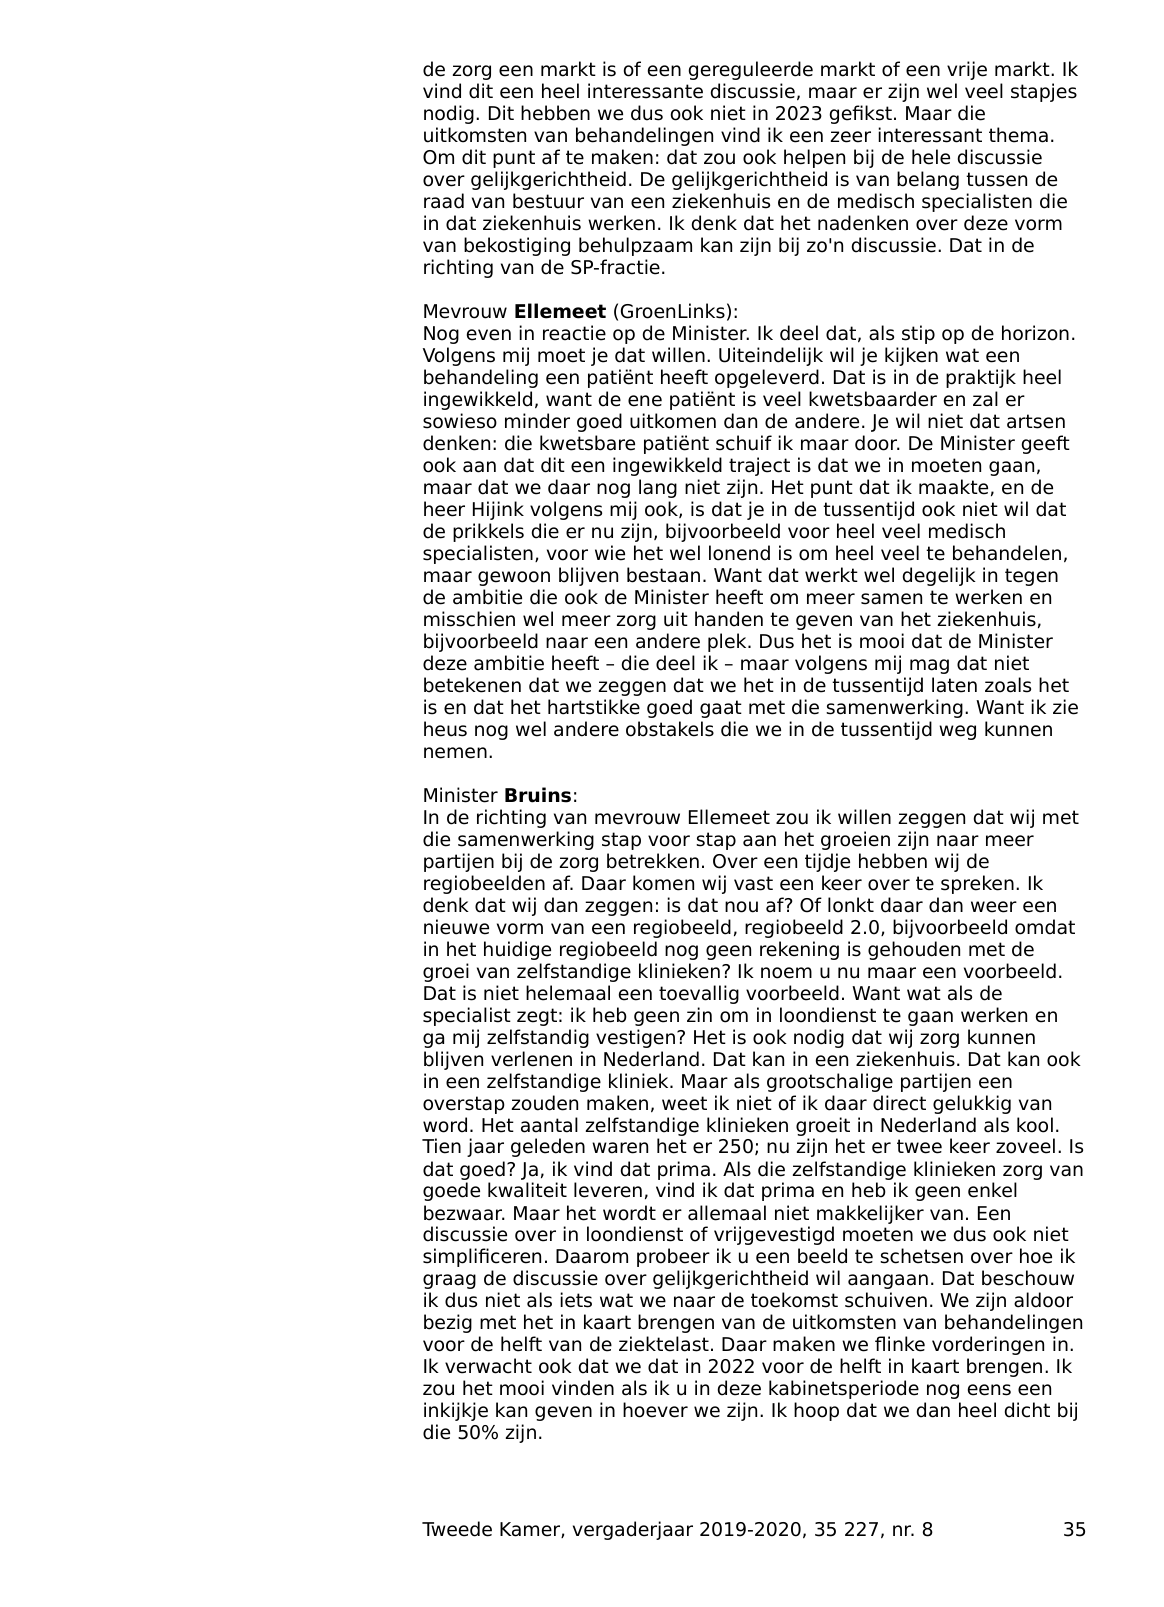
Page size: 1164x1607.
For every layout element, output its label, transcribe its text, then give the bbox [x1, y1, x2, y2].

text de zorg een markt is of een gereguleerde markt of een vrije markt. Ik vind dit een heel interessante discussie, maar er zijn wel veel stapjes nodig. Dit hebben we dus ook niet in 2023 gefikst. Maar die uitkomsten van behandelingen vind ik een zeer interessant thema. [422, 59, 1087, 147]
text Minister Bruins: [422, 785, 1087, 807]
text Nog even in reactie op de Minister. Ik deel dat, als stip op de horizon. Volgens mij moet je dat willen. Uiteindelijk wil je kijken wat een behandeling een patiënt heeft opgeleverd. Dat is in de praktijk heel ingewikkeld, want de ene patiënt is veel kwetsbaarder en zal er sowieso minder goed uitkomen dan de andere. Je wil niet dat artsen denken: die kwetsbare patiënt schuif ik maar door. De Minister geeft ook aan dat dit een ingewikkeld traject is dat we in moeten gaan, maar dat we daar nog lang niet zijn. Het punt dat ik maakte, en de heer Hijink volgens mij ook, is dat je in de tussentijd ook niet wil dat de prikkels die er nu zijn, bijvoorbeeld voor heel veel medisch specialisten, voor wie het wel lonend is om heel veel te behandelen, maar gewoon blijven bestaan. Want dat werkt wel degelijk in tegen de ambitie die ook de Minister heeft om meer samen te werken en misschien wel meer zorg uit handen te geven van het ziekenhuis, bijvoorbeeld naar een andere plek. Dus het is mooi dat de Minister deze ambitie heeft – die deel ik – maar volgens mij mag dat niet betekenen dat we zeggen dat we het in de tussentijd laten zoals het is en dat het hartstikke goed gaat met die samenwerking. Want ik zie heus nog wel andere obstakels die we in de tussentijd weg kunnen nemen. [422, 323, 1087, 763]
text Om dit punt af te maken: dat zou ook helpen bij de hele discussie over gelijkgerichtheid. De gelijkgerichtheid is van belang tussen de raad van bestuur van een ziekenhuis en de medisch specialisten die in dat ziekenhuis werken. Ik denk dat het nadenken over deze vorm van bekostiging behulpzaam kan zijn bij zo'n discussie. Dat in de richting van de SP-fractie. [422, 147, 1087, 279]
text In de richting van mevrouw Ellemeet zou ik willen zeggen dat wij met die samenwerking stap voor stap aan het groeien zijn naar meer partijen bij de zorg betrekken. Over een tijdje hebben wij de regiobeelden af. Daar komen wij vast een keer over te spreken. Ik denk dat wij dan zeggen: is dat nou af? Of lonkt daar dan weer een nieuwe vorm van een regiobeeld, regiobeeld 2.0, bijvoorbeeld omdat in het huidige regiobeeld nog geen rekening is gehouden met de groei van zelfstandige klinieken? Ik noem u nu maar een voorbeeld. Dat is niet helemaal een toevallig voorbeeld. Want wat als de specialist zegt: ik heb geen zin om in loondienst te gaan werken en ga mij zelfstandig vestigen? Het is ook nodig dat wij zorg kunnen blijven verlenen in Nederland. Dat kan in een ziekenhuis. Dat kan ook in een zelfstandige kliniek. Maar als grootschalige partijen een overstap zouden maken, weet ik niet of ik daar direct gelukkig van word. Het aantal zelfstandige klinieken groeit in Nederland als kool. Tien jaar geleden waren het er 250; nu zijn het er twee keer zoveel. Is dat goed? Ja, ik vind dat prima. Als die zelfstandige klinieken zorg van goede kwaliteit leveren, vind ik dat prima en heb ik geen enkel bezwaar. Maar het wordt er allemaal niet makkelijker van. Een discussie over in loondienst of vrijgevestigd moeten we dus ook niet simplificeren. Daarom probeer ik u een beeld te schetsen over hoe ik graag de discussie over gelijkgerichtheid wil aangaan. Dat beschouw ik dus niet als iets wat we naar de toekomst schuiven. We zijn aldoor bezig met het in kaart brengen van de uitkomsten van behandelingen voor de helft van de ziektelast. Daar maken we flinke vorderingen in. Ik verwacht ook dat we dat in 2022 voor de helft in kaart brengen. Ik zou het mooi vinden als ik u in deze kabinetsperiode nog eens een inkijkje kan geven in hoever we zijn. Ik hoop dat we dan heel dicht bij die 50% zijn. [422, 807, 1087, 1444]
text Mevrouw Ellemeet (GroenLinks): [422, 301, 1087, 323]
